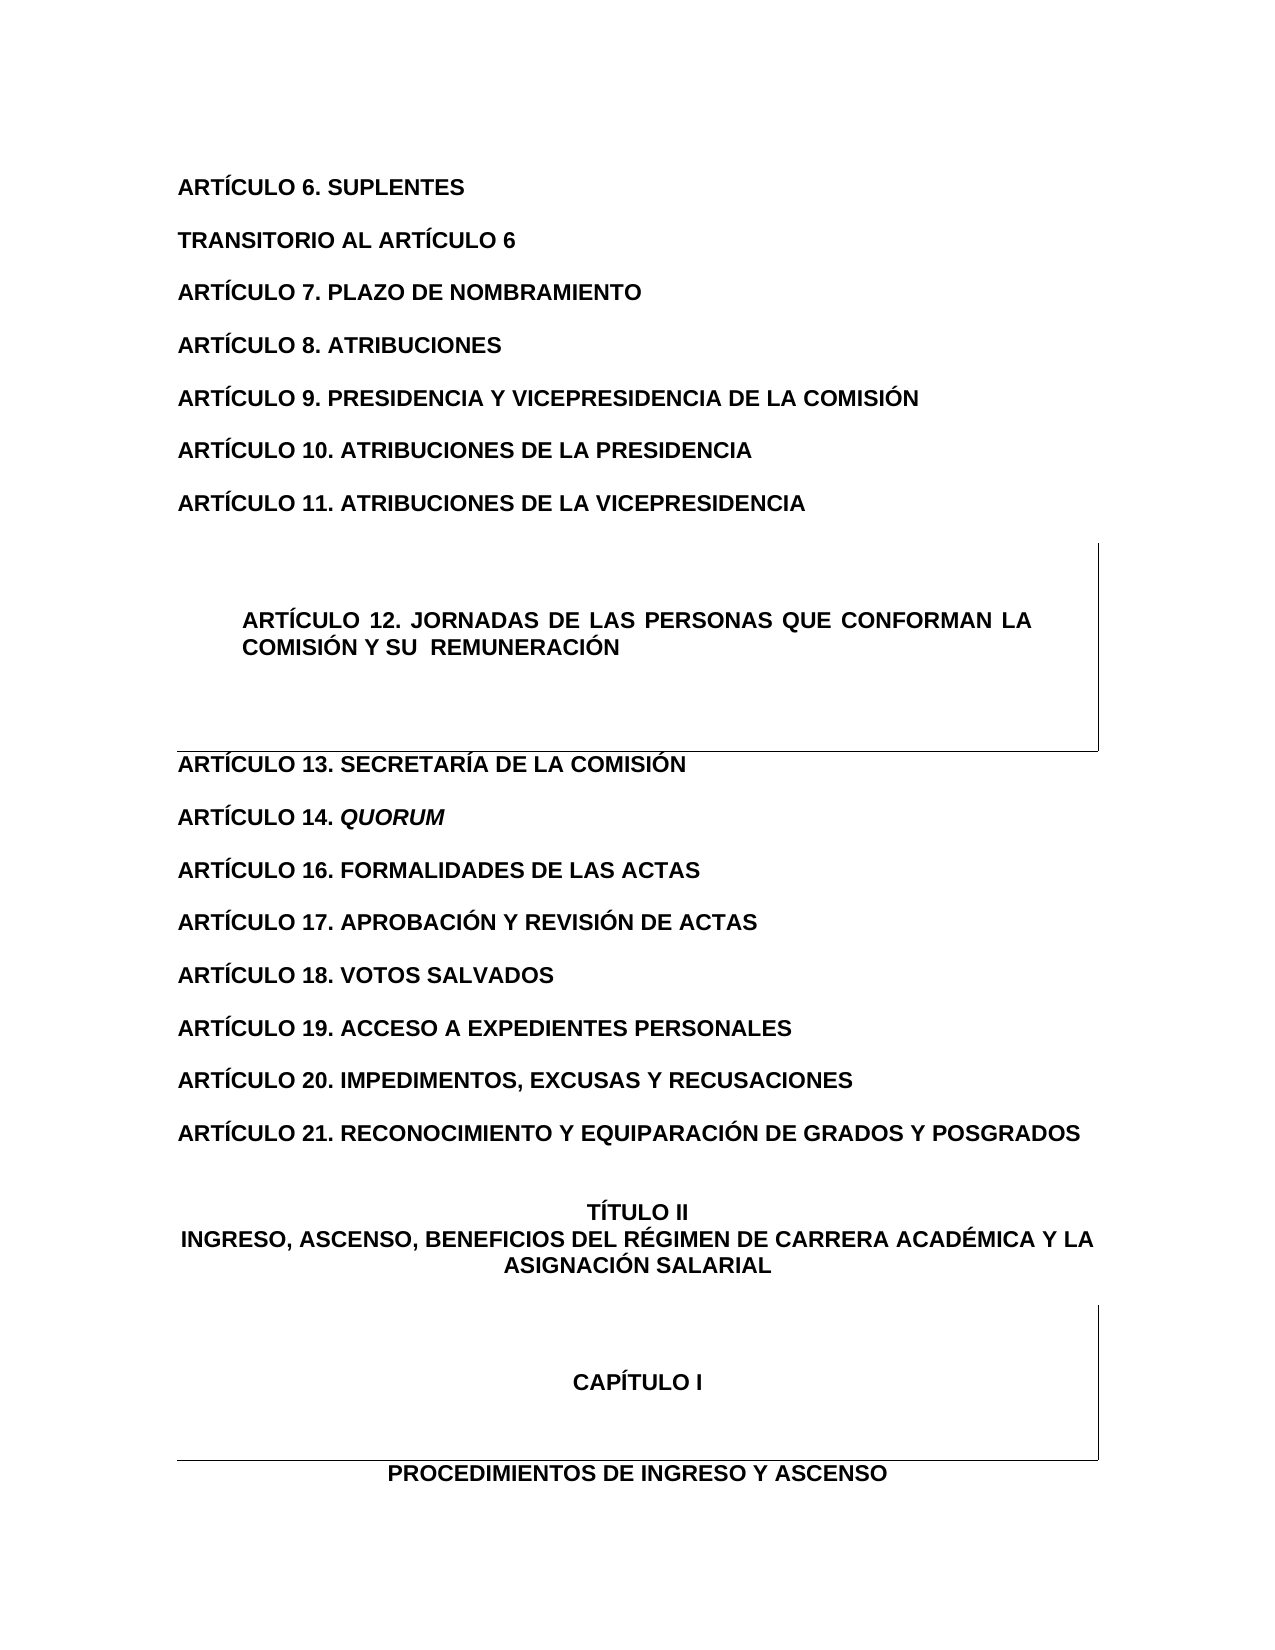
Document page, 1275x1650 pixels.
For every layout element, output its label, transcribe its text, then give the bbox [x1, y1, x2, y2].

text ARTÍCULO 12. JORNADAS DE LAS PERSONAS QUE CONFORMAN LA COMISIÓN Y SU REMUNERACIÓN [177, 543, 1098, 660]
text CAPÍTULO I [177, 1304, 1098, 1460]
text ARTÍCULO 14. QUORUM [177, 804, 1098, 830]
text TÍTULO II [177, 1199, 1098, 1226]
text ARTÍCULO 10. ATRIBUCIONES DE LA PRESIDENCIA [177, 437, 1098, 464]
text ARTÍCULO 16. FORMALIDADES DE LAS ACTAS [177, 857, 1098, 883]
text ARTÍCULO 20. IMPEDIMENTOS, EXCUSAS Y RECUSACIONES [177, 1067, 1098, 1094]
text ARTÍCULO 18. VOTOS SALVADOS [177, 962, 1098, 988]
text ARTÍCULO 13. SECRETARÍA DE LA COMISIÓN [177, 751, 1098, 777]
text INGRESO, ASCENSO, BENEFICIOS DEL RÉGIMEN DE CARRERA ACADÉMICA Y LA ASIGNACIÓN SALARIAL [177, 1226, 1098, 1278]
text ARTÍCULO 8. ATRIBUCIONES [177, 332, 1098, 358]
text ARTÍCULO 9. PRESIDENCIA Y VICEPRESIDENCIA DE LA COMISIÓN [177, 385, 1098, 411]
text ARTÍCULO 21. RECONOCIMIENTO Y EQUIPARACIÓN DE GRADOS Y POSGRADOS [177, 1120, 1098, 1146]
text ARTÍCULO 7. PLAZO DE NOMBRAMIENTO [177, 279, 1098, 306]
text ARTÍCULO 19. ACCESO A EXPEDIENTES PERSONALES [177, 1015, 1098, 1041]
text ARTÍCULO 6. SUPLENTES [177, 174, 1098, 200]
text ARTÍCULO 17. APROBACIÓN Y REVISIÓN DE ACTAS [177, 909, 1098, 936]
text PROCEDIMIENTOS DE INGRESO Y ASCENSO [177, 1460, 1098, 1486]
text ARTÍCULO 11. ATRIBUCIONES DE LA VICEPRESIDENCIA [177, 490, 1098, 517]
text TRANSITORIO AL ARTÍCULO 6 [177, 227, 1098, 253]
